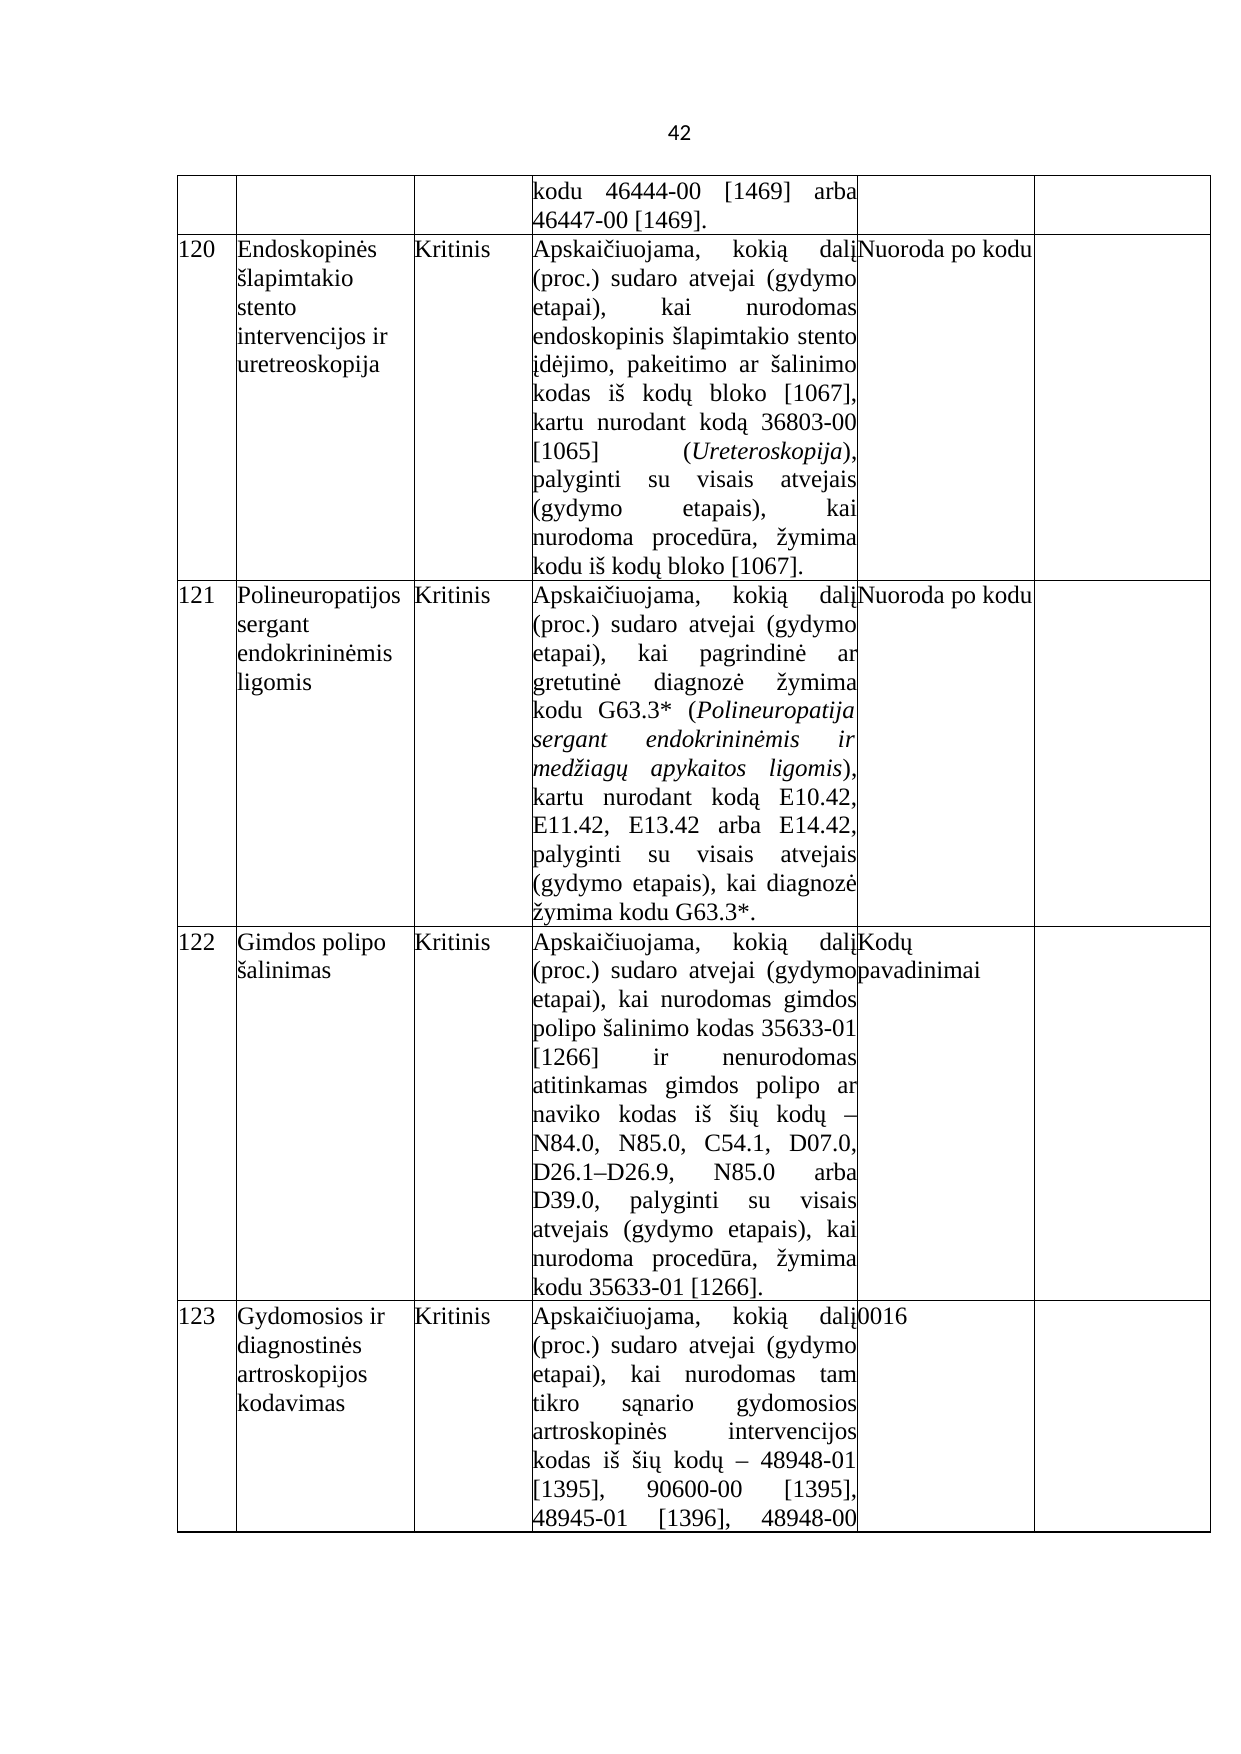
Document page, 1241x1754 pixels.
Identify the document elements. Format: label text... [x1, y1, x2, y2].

table_cell Gimdos polipo šalinimas [237, 927, 414, 1300]
table_cell Endoskopinės šlapimtakio stento intervencijos ir uretreoskopija [237, 235, 414, 579]
table_cell [858, 176, 1034, 233]
table_cell [1035, 176, 1210, 233]
table_cell Kritinis [415, 581, 532, 926]
table_cell [1035, 1301, 1210, 1531]
table_cell [178, 176, 236, 233]
table_cell Apskaičiuojama, kokią dalį (proc.) sudaro atvejai (gydymo etapai), kai nurodomas gimdos polipo šalinimo kodas 35633-01 [1266] ir nenurodomas atitinkamas gimdos polipo ar naviko kodas iš šių kodų – N84.0, N85.0, C54.1, D07.0, D26.1–D26.9, N85.0 arba D39.0, palyginti su visais atvejais (gydymo etapais), kai nurodoma procedūra, žymima kodu 35633-01 [1266]. [533, 927, 857, 1300]
table_cell Apskaičiuojama, kokią dalį (proc.) sudaro atvejai (gydymo etapai), kai nurodomas endoskopinis šlapimtakio stento įdėjimo, pakeitimo ar šalinimo kodas iš kodų bloko [1067], kartu nurodant kodą 36803-00 [1065] (Ureteroskopija), palyginti su visais atvejais (gydymo etapais), kai nurodoma procedūra, žymima kodu iš kodų bloko [1067]. [533, 235, 857, 579]
table_cell 122 [178, 927, 236, 1300]
table_cell Kritinis [415, 1301, 532, 1531]
table_cell 123 [178, 1301, 236, 1531]
table_cell [1035, 235, 1210, 579]
table_cell Nuoroda po kodu [858, 581, 1034, 926]
table_cell Apskaičiuojama, kokią dalį (proc.) sudaro atvejai (gydymo etapai), kai pagrindinė ar gretutinė diagnozė žymima kodu G63.3* (Polineuropatija sergant endokrininėmis ir medžiagų apykaitos ligomis), kartu nurodant kodą E10.42, E11.42, E13.42 arba E14.42, palyginti su visais atvejais (gydymo etapais), kai diagnozė žymima kodu G63.3*. [533, 581, 857, 926]
table_cell Nuoroda po kodu [858, 235, 1034, 579]
table_cell [237, 176, 414, 233]
table_cell 0016 [858, 1301, 1034, 1531]
table_cell 120 [178, 235, 236, 579]
table_cell Polineuropatijos sergant endokrininėmis ligomis [237, 581, 414, 926]
table_cell Kodų pavadinimai [858, 927, 1034, 1300]
table_cell [1035, 927, 1210, 1300]
table_cell [415, 176, 532, 233]
table_cell Kritinis [415, 927, 532, 1300]
table_cell kodu 46444-00 [1469] arba 46447-00 [1469]. [533, 176, 857, 233]
table_cell 121 [178, 581, 236, 926]
table_cell Apskaičiuojama, kokią dalį (proc.) sudaro atvejai (gydymo etapai), kai nurodomas tam tikro sąnario gydomosios artroskopinės intervencijos kodas iš šių kodų – 48948-01 [1395], 90600-00 [1395], 48945-01 [1396], 48948-00 [533, 1301, 857, 1531]
table_cell [1035, 581, 1210, 926]
table_cell Gydomosios ir diagnostinės artroskopijos kodavimas [237, 1301, 414, 1531]
table_cell Kritinis [415, 235, 532, 579]
